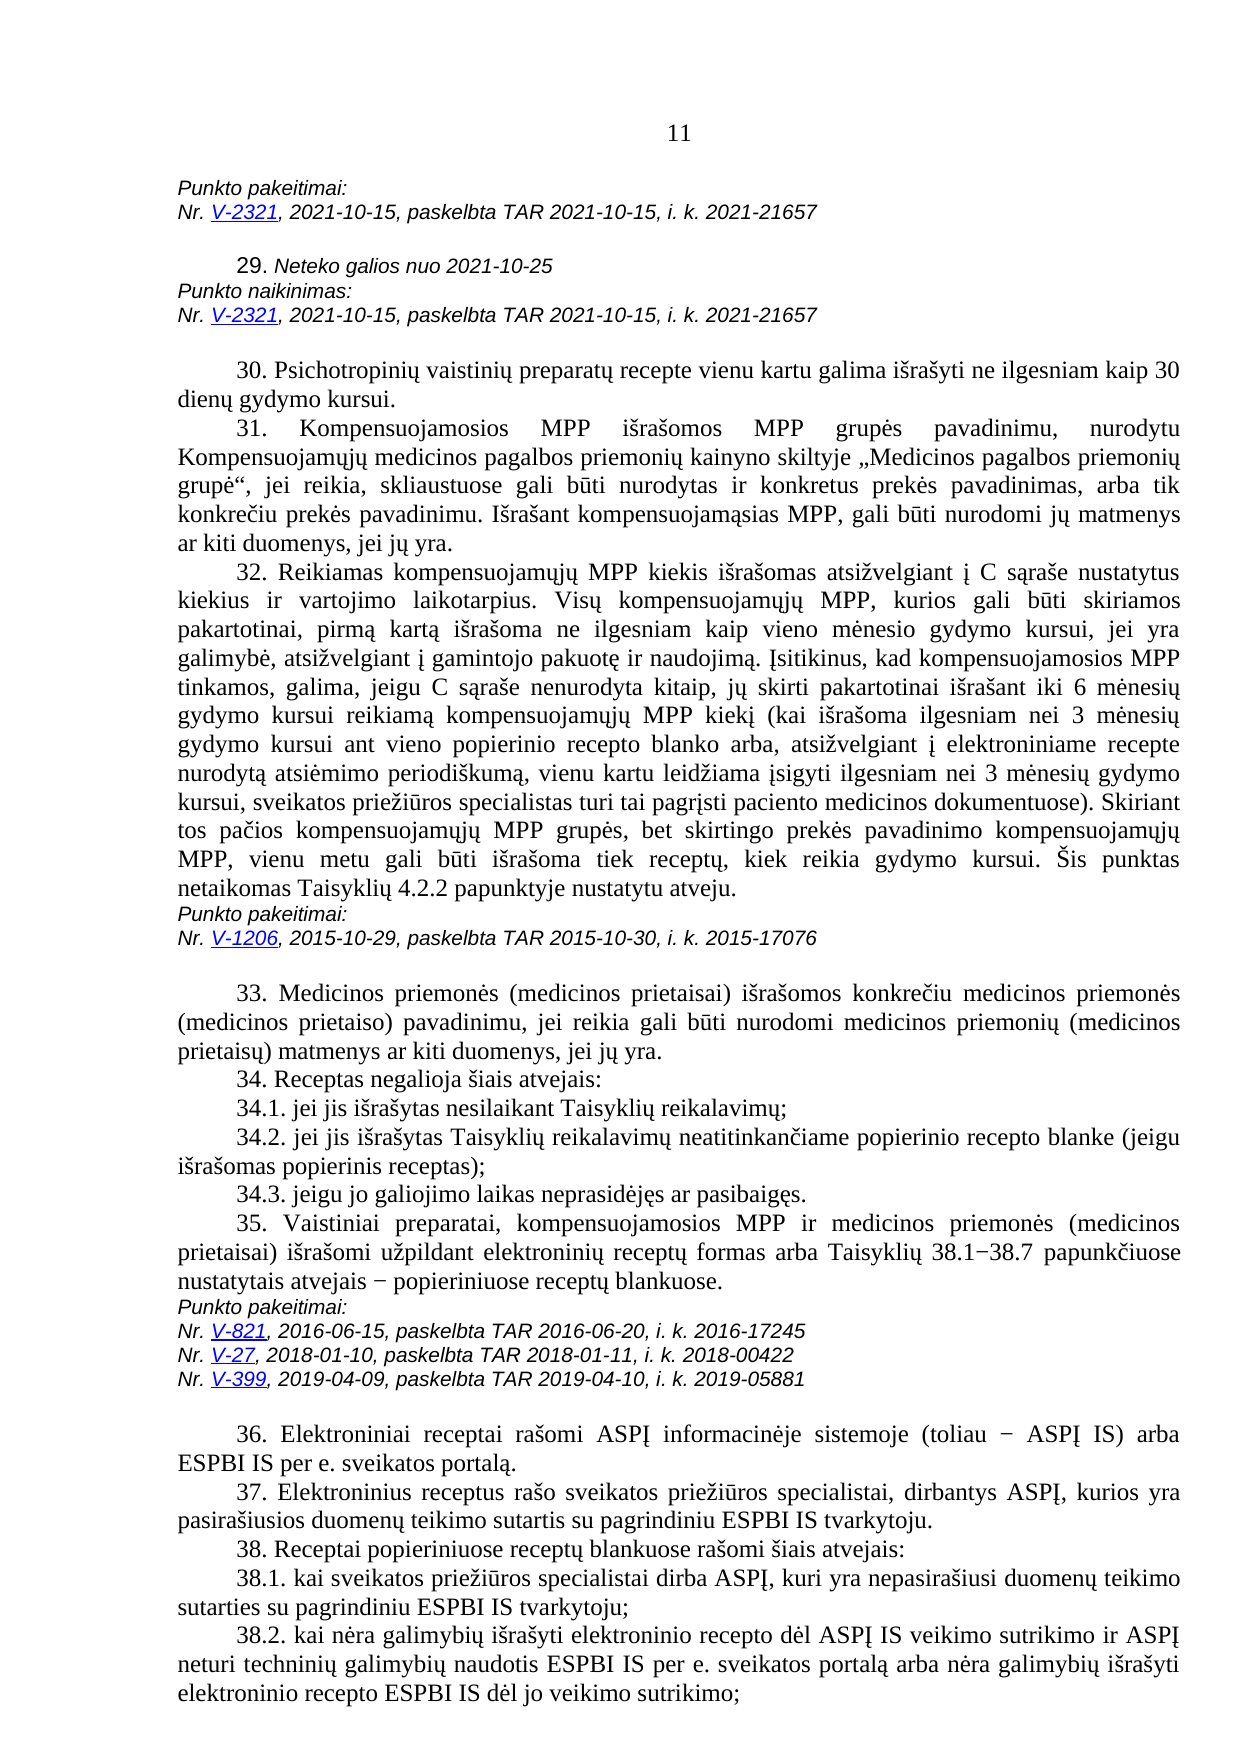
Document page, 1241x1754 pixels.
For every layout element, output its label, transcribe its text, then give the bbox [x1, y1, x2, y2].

text 38.2. kai nėra galimybių išrašyti elektroninio recepto dėl ASPĮ IS veikimo sutrikimo ir ASPĮ neturi techninių galimybių naudotis ESPBI IS per e. sveikatos portalą arba nėra galimybių išrašyti elektroninio recepto ESPBI IS dėl jo veikimo sutrikimo; [177, 1620, 1181, 1707]
text 34. Receptas negalioja šiais atvejais: [177, 1064, 1181, 1093]
text Nr. V-821, 2016-06-15, paskelbta TAR 2016-06-20, i. k. 2016-17245 [177, 1318, 1181, 1342]
text 30. Psichotropinių vaistinių preparatų recepte vienu kartu galima išrašyti ne ilgesniam kaip 30 dienų gydymo kursui. [177, 355, 1181, 413]
text 34.3. jeigu jo galiojimo laikas neprasidėjęs ar pasibaigęs. [177, 1179, 1181, 1208]
text 31. Kompensuojamosios MPP išrašomos MPP grupės pavadinimu, nurodytu Kompensuojamųjų medicinos pagalbos priemonių kainyno skiltyje „Medicinos pagalbos priemonių grupė“, jei reikia, skliaustuose gali būti nurodytas ir konkretus prekės pavadinimas, arba tik konkrečiu prekės pavadinimu. Išrašant kompensuojamąsias MPP, gali būti nurodomi jų matmenys ar kiti duomenys, jei jų yra. [177, 413, 1181, 557]
text Punkto naikinimas: [177, 279, 1181, 303]
text 32. Reikiamas kompensuojamųjų MPP kiekis išrašomas atsižvelgiant į C sąraše nustatytus kiekius ir vartojimo laikotarpius. Visų kompensuojamųjų MPP, kurios gali būti skiriamos pakartotinai, pirmą kartą išrašoma ne ilgesniam kaip vieno mėnesio gydymo kursui, jei yra galimybė, atsižvelgiant į gamintojo pakuotę ir naudojimą. Įsitikinus, kad kompensuojamosios MPP tinkamos, galima, jeigu C sąraše nenurodyta kitaip, jų skirti pakartotinai išrašant iki 6 mėnesių gydymo kursui reikiamą kompensuojamųjų MPP kiekį (kai išrašoma ilgesniam nei 3 mėnesių gydymo kursui ant vieno popierinio recepto blanko arba, atsižvelgiant į elektroniniame recepte nurodytą atsiėmimo periodiškumą, vienu kartu leidžiama įsigyti ilgesniam nei 3 mėnesių gydymo kursui, sveikatos priežiūros specialistas turi tai pagrįsti paciento medicinos dokumentuose). Skiriant tos pačios kompensuojamųjų MPP grupės, bet skirtingo prekės pavadinimo kompensuojamųjų MPP, vienu metu gali būti išrašoma tiek receptų, kiek reikia gydymo kursui. Šis punktas netaikomas Taisyklių 4.2.2 papunktyje nustatytu atveju. [177, 557, 1181, 902]
text Nr. V-27, 2018-01-10, paskelbta TAR 2018-01-11, i. k. 2018-00422 [177, 1342, 1181, 1366]
text Punkto pakeitimai: [177, 1294, 1181, 1318]
text 36. Elektroniniai receptai rašomi ASPĮ informacinėje sistemoje (toliau − ASPĮ IS) arba ESPBI IS per e. sveikatos portalą. [177, 1419, 1181, 1477]
text 35. Vaistiniai preparatai, kompensuojamosios MPP ir medicinos priemonės (medicinos prietaisai) išrašomi užpildant elektroninių receptų formas arba Taisyklių 38.1−38.7 papunkčiuose nustatytais atvejais − popieriniuose receptų blankuose. [177, 1208, 1181, 1294]
text Nr. V-1206, 2015-10-29, paskelbta TAR 2015-10-30, i. k. 2015-17076 [177, 926, 1181, 949]
text 33. Medicinos priemonės (medicinos prietaisai) išrašomos konkrečiu medicinos priemonės (medicinos prietaiso) pavadinimu, jei reikia gali būti nurodomi medicinos priemonių (medicinos prietaisų) matmenys ar kiti duomenys, jei jų yra. [177, 978, 1181, 1064]
text Punkto pakeitimai: [177, 902, 1181, 926]
text 38.1. kai sveikatos priežiūros specialistai dirba ASPĮ, kuri yra nepasirašiusi duomenų teikimo sutarties su pagrindiniu ESPBI IS tvarkytoju; [177, 1563, 1181, 1620]
text 29. Neteko galios nuo 2021-10-25 [177, 252, 1181, 279]
text 34.2. jei jis išrašytas Taisyklių reikalavimų neatitinkančiame popierinio recepto blanke (jeigu išrašomas popierinis receptas); [177, 1122, 1181, 1179]
text 38. Receptai popieriniuose receptų blankuose rašomi šiais atvejais: [177, 1534, 1181, 1563]
text Nr. V-399, 2019-04-09, paskelbta TAR 2019-04-10, i. k. 2019-05881 [177, 1366, 1181, 1390]
text Punkto pakeitimai: [177, 176, 1181, 199]
text Nr. V-2321, 2021-10-15, paskelbta TAR 2021-10-15, i. k. 2021-21657 [177, 303, 1181, 327]
text Nr. V-2321, 2021-10-15, paskelbta TAR 2021-10-15, i. k. 2021-21657 [177, 199, 1181, 223]
text 34.1. jei jis išrašytas nesilaikant Taisyklių reikalavimų; [177, 1093, 1181, 1122]
text 37. Elektroninius receptus rašo sveikatos priežiūros specialistai, dirbantys ASPĮ, kurios yra pasirašiusios duomenų teikimo sutartis su pagrindiniu ESPBI IS tvarkytoju. [177, 1477, 1181, 1534]
